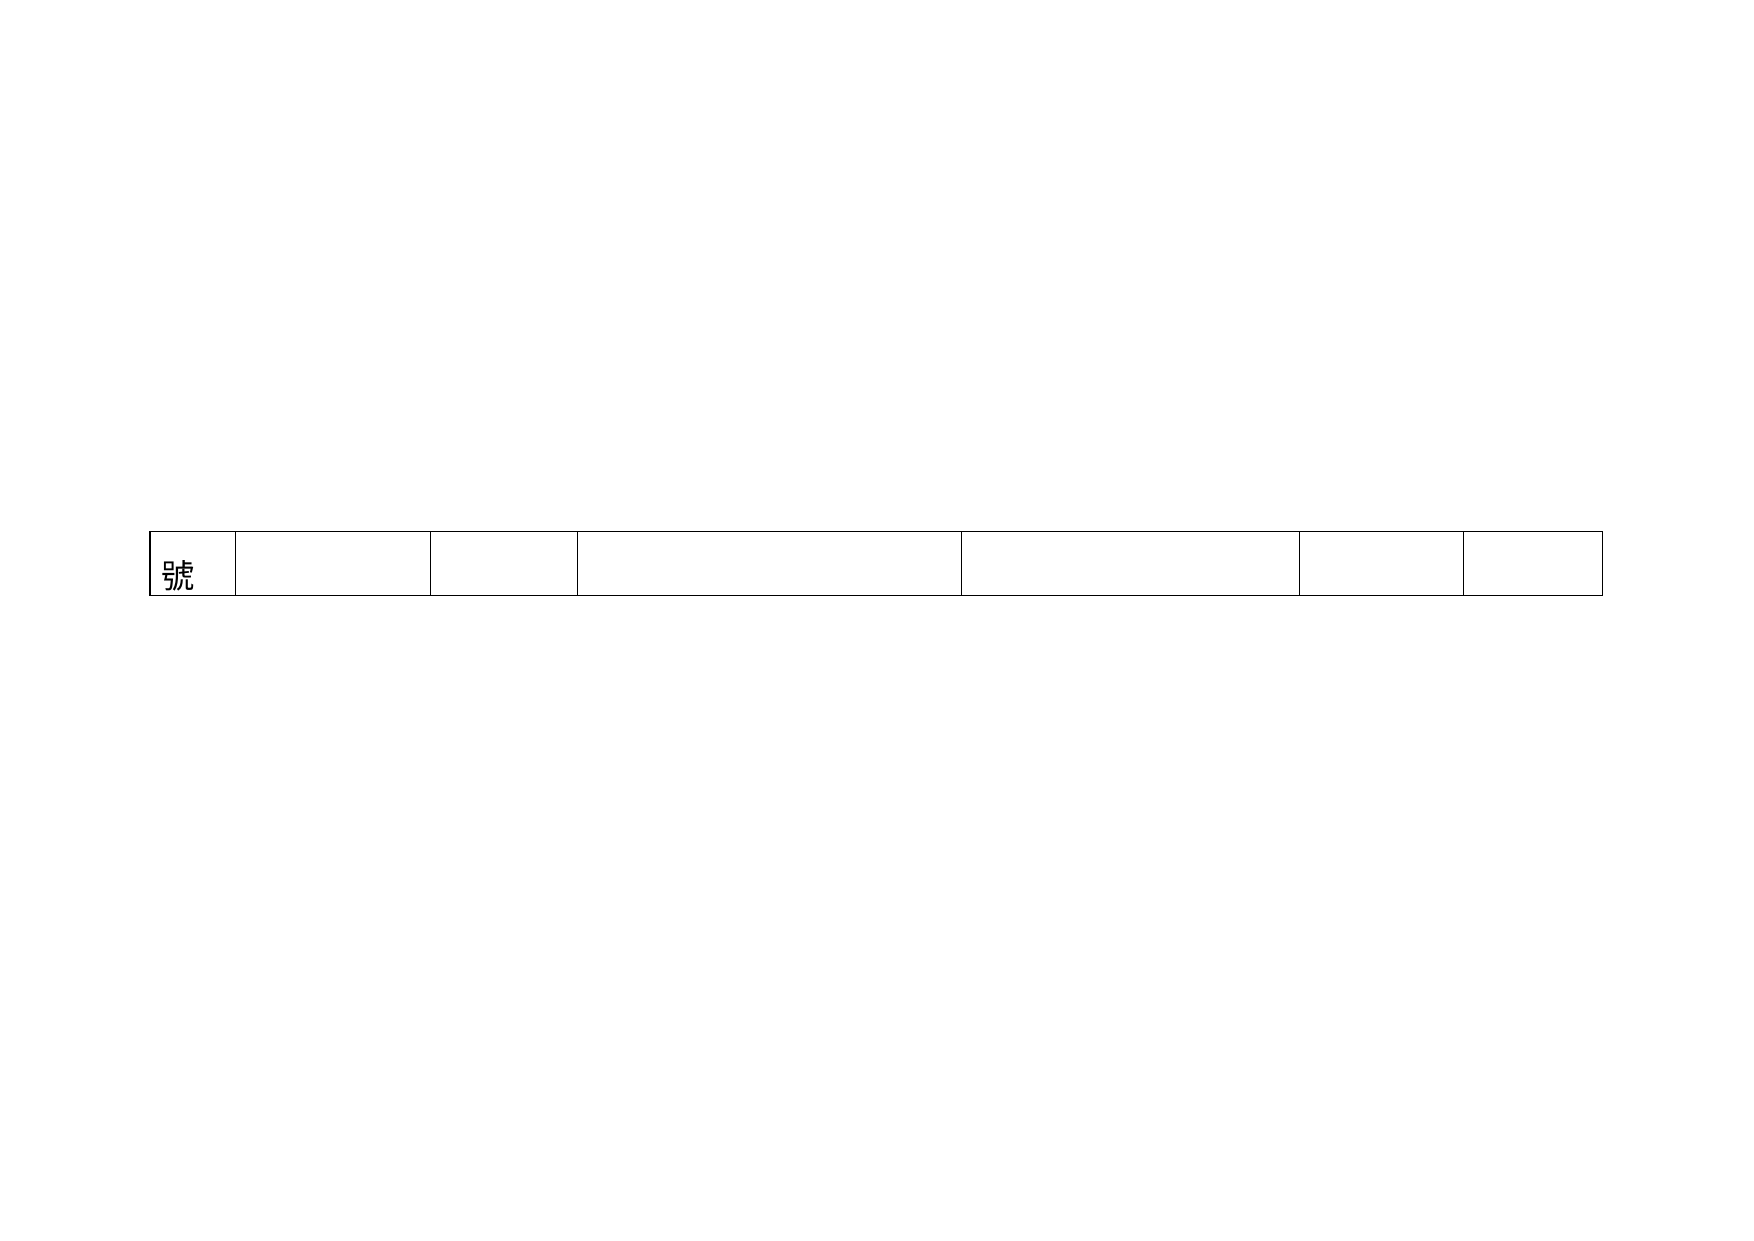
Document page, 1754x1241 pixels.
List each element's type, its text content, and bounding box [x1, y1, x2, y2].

table_header [962, 532, 1299, 594]
table_header [1300, 532, 1463, 594]
table_header 號 [151, 532, 235, 594]
table_header [236, 532, 430, 594]
table_header [578, 532, 961, 594]
table_header [1464, 532, 1602, 594]
table_header [431, 532, 577, 594]
